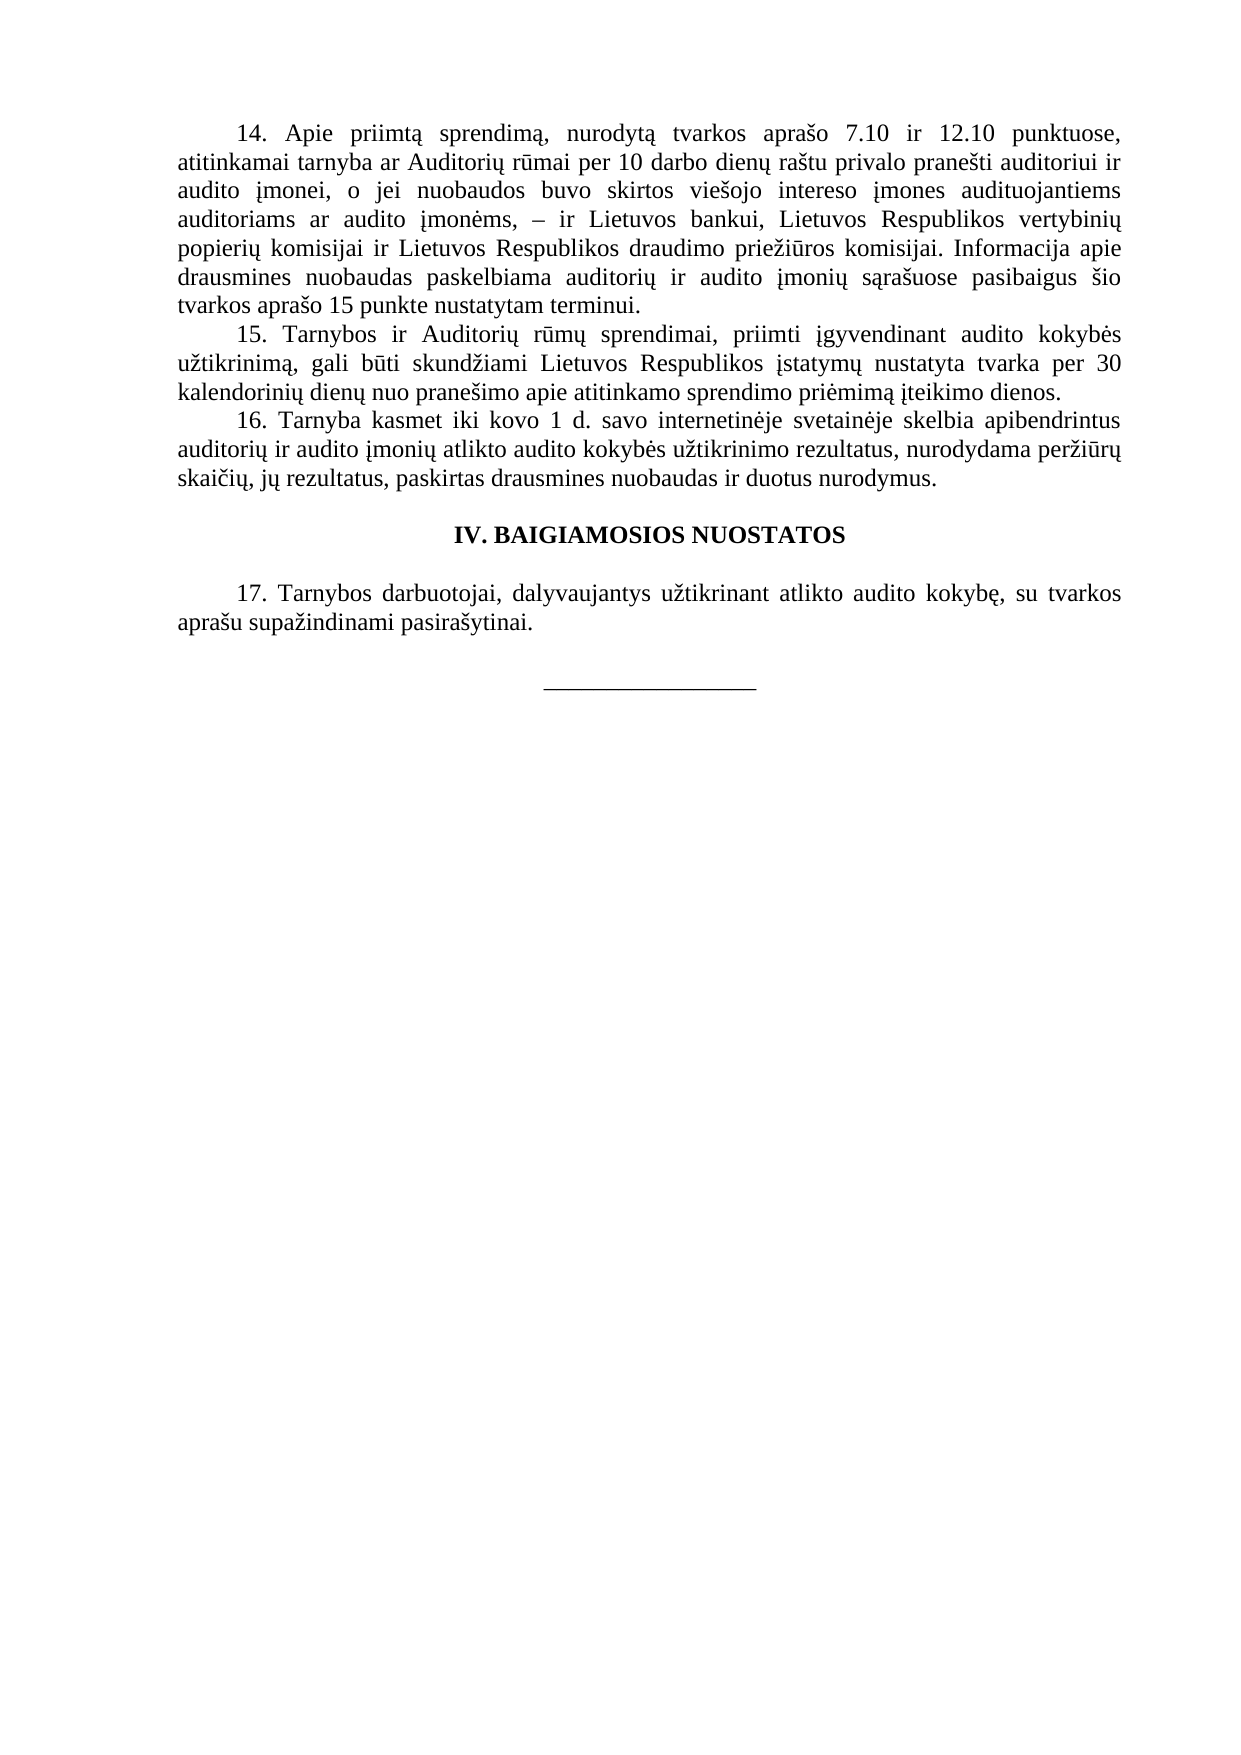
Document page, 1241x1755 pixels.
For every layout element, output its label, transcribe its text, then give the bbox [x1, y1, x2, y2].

text IV. BAIGIAMOSIOS NUOSTATOS [177, 521, 1122, 549]
text 16. Tarnyba kasmet iki kovo 1 d. savo internetinėje svetainėje skelbia apibendrintus auditorių ir audito įmonių atlikto audito kokybės užtikrinimo rezultatus, nurodydama peržiūrų skaičių, jų rezultatus, paskirtas drausmines nuobaudas ir duotus nurodymus. [177, 406, 1122, 492]
text 17. Tarnybos darbuotojai, dalyvaujantys užtikrinant atlikto audito kokybę, su tvarkos aprašu supažindinami pasirašytinai. [177, 578, 1122, 636]
text 15. Tarnybos ir Auditorių rūmų sprendimai, priimti įgyvendinant audito kokybės užtikrinimą, gali būti skundžiami Lietuvos Respublikos įstatymų nustatyta tvarka per 30 kalendorinių dienų nuo pranešimo apie atitinkamo sprendimo priėmimą įteikimo dienos. [177, 319, 1122, 406]
text _________________ [177, 664, 1122, 693]
text 14. Apie priimtą sprendimą, nurodytą tvarkos aprašo 7.10 ir 12.10 punktuose, atitinkamai tarnyba ar Auditorių rūmai per 10 darbo dienų raštu privalo pranešti auditoriui ir audito įmonei, o jei nuobaudos buvo skirtos viešojo intereso įmones audituojantiems auditoriams ar audito įmonėms, – ir Lietuvos bankui, Lietuvos Respublikos vertybinių popierių komisijai ir Lietuvos Respublikos draudimo priežiūros komisijai. Informacija apie drausmines nuobaudas paskelbiama auditorių ir audito įmonių sąrašuose pasibaigus šio tvarkos aprašo 15 punkte nustatytam terminui. [177, 118, 1122, 319]
